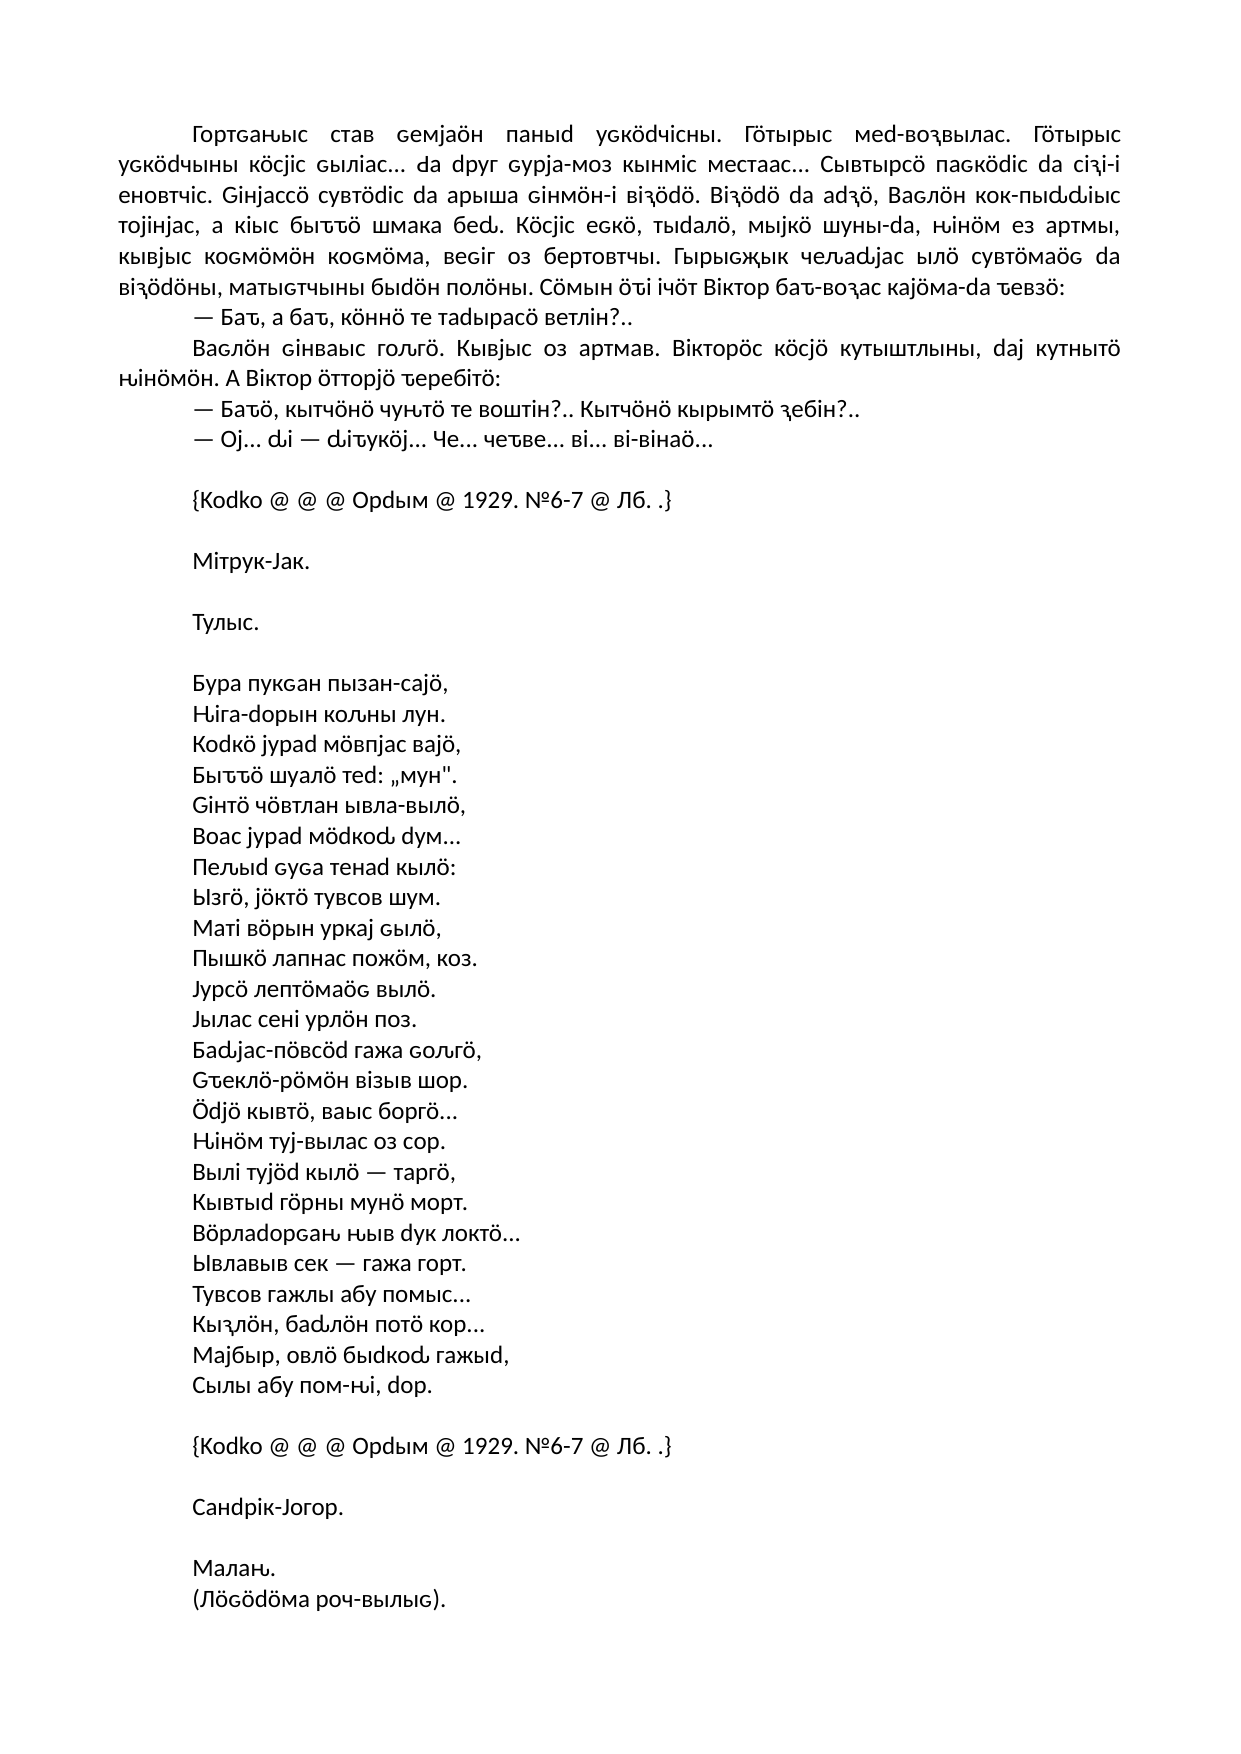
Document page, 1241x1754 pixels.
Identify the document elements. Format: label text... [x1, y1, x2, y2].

text Пеԉыԁ ԍуԍа тенаԁ кылӧ: [118, 851, 1122, 881]
text Маті вӧрын уркај ԍылӧ, [118, 912, 1122, 942]
text {Kodko @ @ @ Орԁым @ 1929. №6-7 @ Лб. .} [118, 1431, 1122, 1461]
text Санԁрік-Јогор. [118, 1492, 1122, 1522]
text Ывлавыв сек — гажа горт. [118, 1247, 1122, 1278]
text Кыԇлӧн, баԃлӧн потӧ кор... [118, 1308, 1122, 1339]
text Быԏԏӧ шуалӧ теԁ: „мун". [118, 759, 1122, 789]
text {Kodko @ @ @ Орԁым @ 1929. №6-7 @ Лб. .} [118, 484, 1122, 515]
text Ваԍлӧн ԍінваыс гоԉгӧ. Кывјыс оз артмав. Вікторӧс кӧсјӧ кутыштлыны, ԁај кутнытӧ ԋінӧмӧн. А Віктор ӧтторјӧ ԏеребітӧ: [118, 332, 1122, 393]
text Бура пукԍан пызан-сајӧ, [118, 667, 1122, 698]
text (Лӧԍӧԁӧма роч-вылыԍ). [118, 1583, 1122, 1614]
text Ԍԏеклӧ-рӧмӧн візыв шор. [118, 1064, 1122, 1095]
text Вылі тујӧԁ кылӧ — таргӧ, [118, 1156, 1122, 1186]
text Малаԋ. [118, 1553, 1122, 1583]
text Јылас сені урлӧн поз. [118, 1003, 1122, 1034]
text Баԃјас-пӧвсӧԁ гажа ԍоԉгӧ, [118, 1034, 1122, 1064]
text — Баԏӧ, кытчӧнӧ чуԋтӧ те воштін?.. Кытчӧнӧ кырымтӧ ԇебін?.. [118, 393, 1122, 423]
text Ԋіга-ԁорын коԉны лун. [118, 698, 1122, 728]
text Тулыс. [118, 606, 1122, 637]
text Ӧԁјӧ кывтӧ, ваыс боргӧ... [118, 1095, 1122, 1125]
text Вӧрлаԁорԍаԋ ԋыв ԁук локтӧ... [118, 1217, 1122, 1247]
text Пышкӧ лапнас пожӧм, коз. [118, 942, 1122, 973]
text Воас јураԁ мӧԁкоԃ ԁум... [118, 820, 1122, 851]
text Тувсов гажлы абу помыс... [118, 1278, 1122, 1308]
text — Ој... ԃі — ԃіԏукӧј... Че... чеԏве... ві... ві-вінаӧ... [118, 423, 1122, 454]
text Ԋінӧм туј-вылас оз сор. [118, 1125, 1122, 1156]
text Гортԍаԋыс став ԍемјаӧн паныԁ уԍкӧԁчісны. Гӧтырыс меԁ-воԇвылас. Гӧтырыс уԍкӧԁчыны кӧсјіс ԍыліас... Ԁа ԁруг ԍурја-моз кынміс местаас... Сывтырсӧ паԍкӧԁіс ԁа сіԇі-і еновтчіс. Ԍінјассӧ сувтӧԁіс ԁа арыша ԍінмӧн-і віԇӧԁӧ. Віԇӧԁӧ ԁа аԁԇӧ, Ваԍлӧн кок-пыԃԃіыс тојінјас, а кіыс быԏԏӧ шмака беԃ. Кӧсјіс еԍкӧ, тыԁалӧ, мыјкӧ шуны-ԁа, ԋінӧм ез артмы, кывјыс коԍмӧмӧн коԍмӧма, веԍіг оз бертовтчы. Гырыԍҗык чеԉаԃјас ылӧ сувтӧмаӧԍ ԁа віԇӧԁӧны, матыԍтчыны быԁӧн полӧны. Сӧмын ӧԏі ічӧт Віктор баԏ-воԇас кајӧма-ԁа ԏевзӧ: [118, 118, 1122, 301]
text Ызгӧ, јӧктӧ тувсов шум. [118, 881, 1122, 912]
text Сылы абу пом-ԋі, ԁор. [118, 1369, 1122, 1400]
text Мајбыр, овлӧ быԁкоԃ гажыԁ, [118, 1339, 1122, 1369]
text — Баԏ, а баԏ, кӧннӧ те таԁырасӧ ветлін?.. [118, 301, 1122, 332]
text Коԁкӧ јураԁ мӧвпјас вајӧ, [118, 728, 1122, 759]
text Јурсӧ лептӧмаӧԍ вылӧ. [118, 973, 1122, 1003]
text Ԍінтӧ чӧвтлан ывла-вылӧ, [118, 789, 1122, 820]
text Кывтыԁ гӧрны мунӧ морт. [118, 1186, 1122, 1217]
text Мітрук-Јак. [118, 545, 1122, 576]
